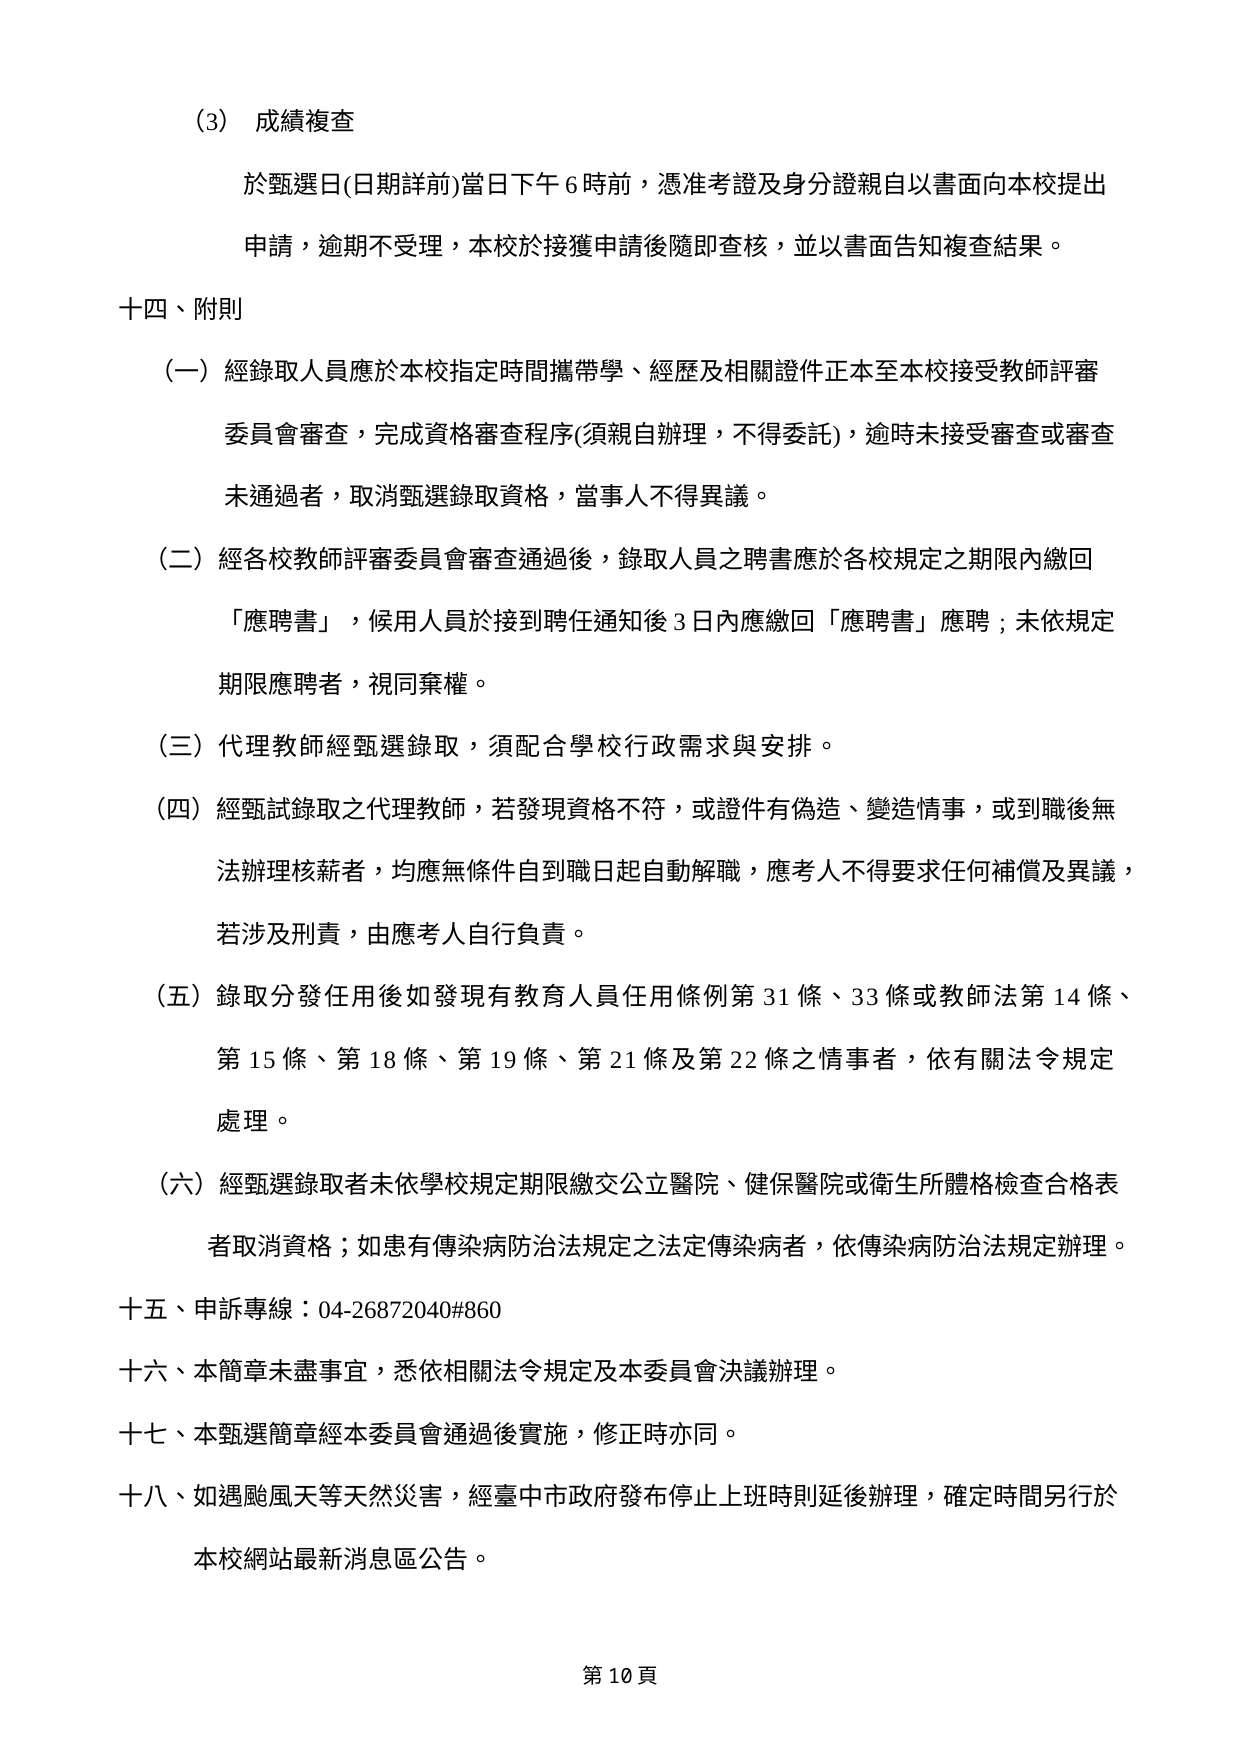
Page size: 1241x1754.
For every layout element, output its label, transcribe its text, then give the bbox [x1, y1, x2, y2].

text 十四、附則 [118, 266, 1122, 328]
text （六）經甄選錄取者未依學校規定期限繳交公立醫院、健保醫院或衛生所體格檢查合格表者取消資格；如患有傳染病防治法規定之法定傳染病者，依傳染病防治法規定辦理。 [144, 1141, 1122, 1266]
text 於甄選日(日期詳前)當日下午6時前，憑准考證及身分證親自以書面向本校提出申請，逾期不受理，本校於接獲申請後隨即查核，並以書面告知複查結果。 [243, 141, 1122, 266]
text 十七、本甄選簡章經本委員會通過後實施，修正時亦同。 [118, 1391, 1122, 1453]
text 十八、如遇颱風天等天然災害，經臺中市政府發布停止上班時則延後辦理，確定時間另行於本校網站最新消息區公告。 [118, 1453, 1122, 1578]
text 十六、本簡章未盡事宜，悉依相關法令規定及本委員會決議辦理。 [118, 1328, 1122, 1391]
list 成績複查 [181, 78, 1122, 141]
text （二）經各校教師評審委員會審查通過後，錄取人員之聘書應於各校規定之期限內繳回「應聘書」，候用人員於接到聘任通知後3日內應繳回「應聘書」應聘﹔未依規定期限應聘者，視同棄權。 [143, 516, 1122, 703]
text （五）錄取分發任用後如發現有教育人員任用條例第31條、33條或教師法第14條、第15條、第18條、第19條、第21條及第22條之情事者，依有關法令規定處理。 [141, 953, 1122, 1141]
text 十五、申訴專線：04-26872040#860 [118, 1266, 1122, 1328]
text （四）經甄試錄取之代理教師，若發現資格不符，或證件有偽造、變造情事，或到職後無法辦理核薪者，均應無條件自到職日起自動解職，應考人不得要求任何補償及異議，若涉及刑責，由應考人自行負責。 [141, 766, 1122, 953]
text （三）代理教師經甄選錄取，須配合學校行政需求與安排。 [118, 703, 1122, 766]
text （一）經錄取人員應於本校指定時間攜帶學、經歷及相關證件正本至本校接受教師評審委員會審查，完成資格審查程序(須親自辦理，不得委託)，逾時未接受審查或審查未通過者，取消甄選錄取資格，當事人不得異議。 [149, 328, 1122, 516]
